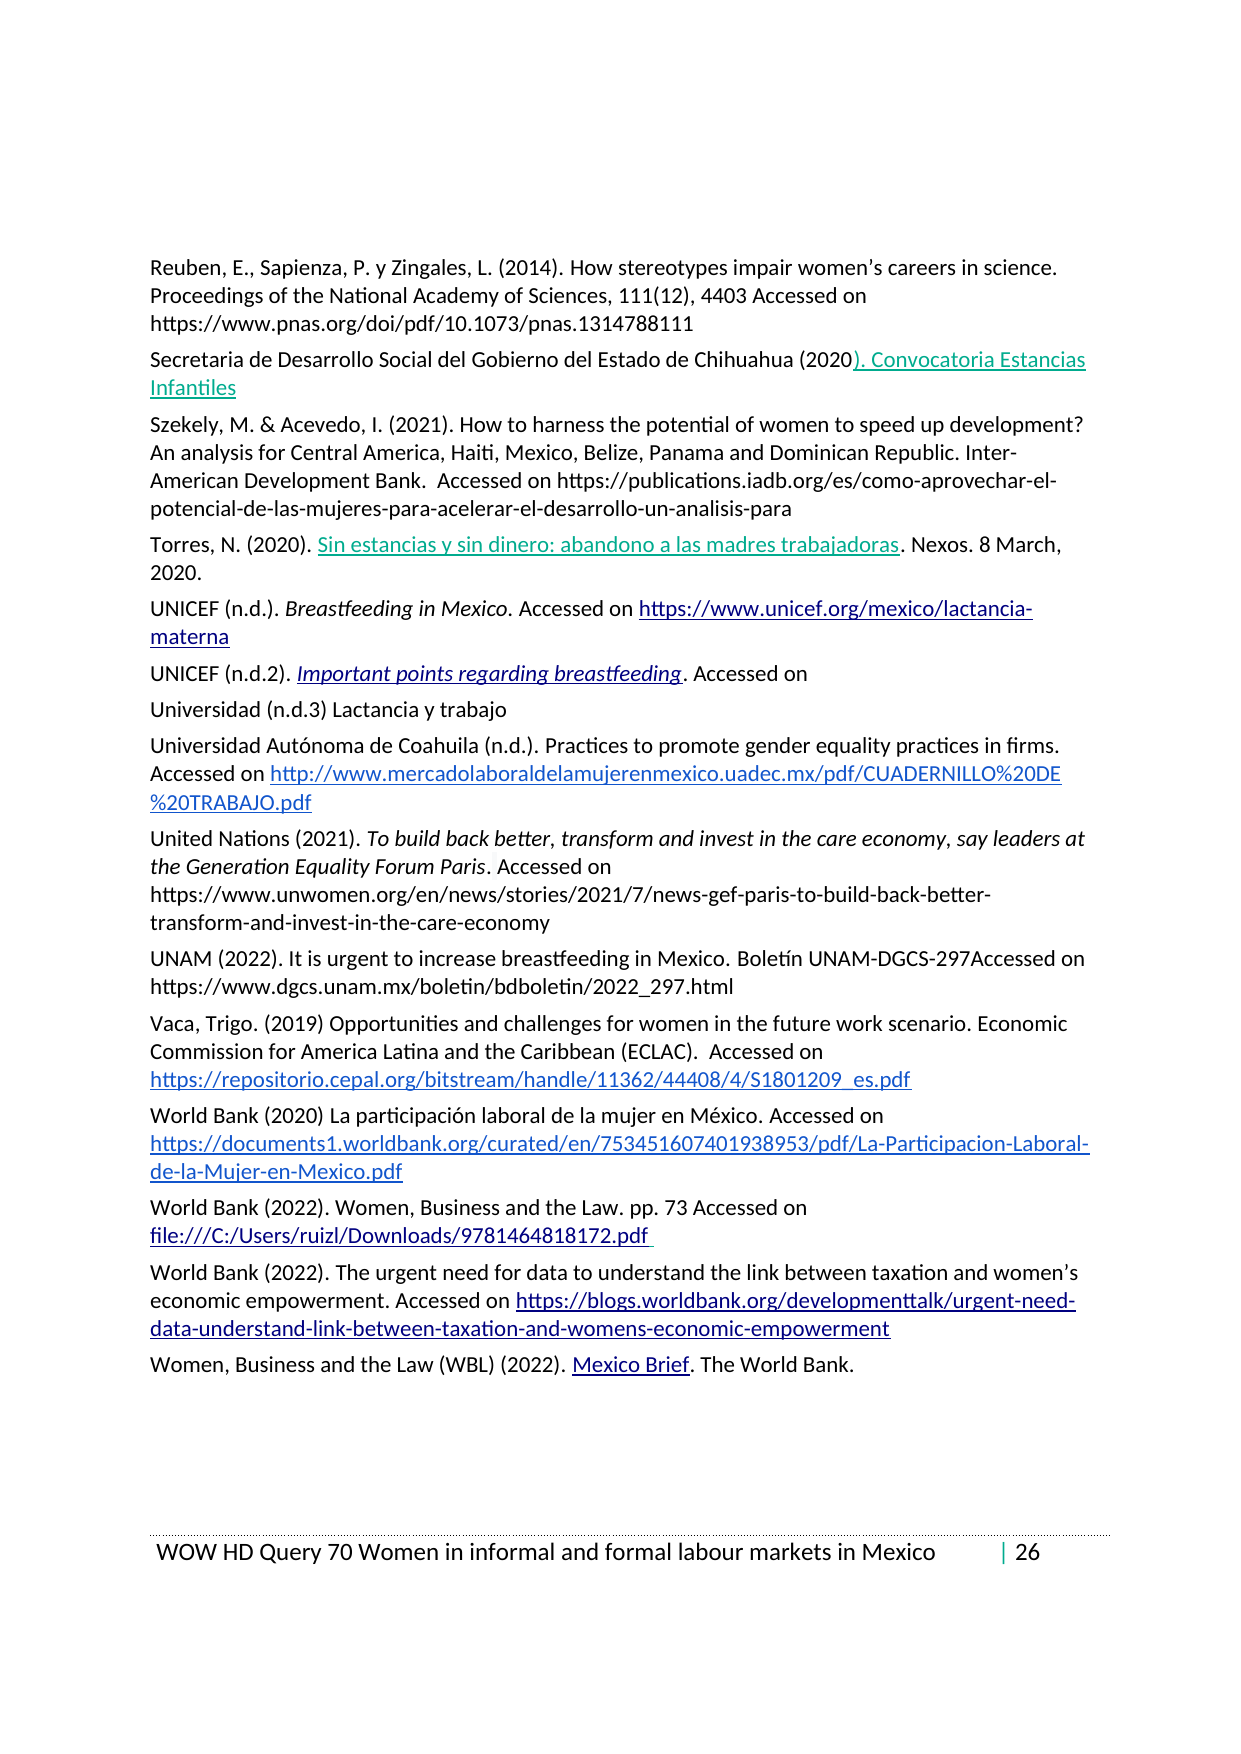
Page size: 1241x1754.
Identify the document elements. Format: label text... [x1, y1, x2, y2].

text Secretaria de Desarrollo Social del Gobierno del Estado de Chihuahua (2020). Convocatoria Estancias Infantiles [150, 345, 1090, 401]
text World Bank (2022). The urgent need for data to understand the link between taxation and women’s economic empowerment. Accessed on https://blogs.worldbank.org/developmenttalk/urgent-need-data-understand-link-between-taxation-and-womens-economic-empowerment [150, 1258, 1090, 1342]
text Vaca, Trigo. (2019) Opportunities and challenges for women in the future work scenario. Economic Commission for America Latina and the Caribbean (ECLAC). Accessed on https://repositorio.cepal.org/bitstream/handle/11362/44408/4/S1801209_es.pdf [150, 1009, 1090, 1093]
text United Nations (2021). To build back better, transform and invest in the care economy, say leaders at the Generation Equality Forum Paris. Accessed on https://www.unwomen.org/en/news/stories/2021/7/news-gef-paris-to-build-back-better-transform-and-invest-in-the-care-economy [150, 824, 1090, 936]
text World Bank (2020) La participación laboral de la mujer en México. Accessed on https://documents1.worldbank.org/curated/en/753451607401938953/pdf/La-Participacion-Laboral- [150, 1101, 1090, 1153]
text UNICEF (n.d.). Breastfeeding in Mexico. Accessed on https://www.unicef.org/mexico/lactancia-materna [150, 594, 1090, 651]
text Universidad Autónoma de Coahuila (n.d.). Practices to promote gender equality practices in firms. Accessed on http://www.mercadolaboraldelamujerenmexico.uadec.mx/pdf/CUADERNILLO%20DE%20TRABAJO.pdf [150, 732, 1090, 816]
text Universidad (n.d.3) Lactancia y trabajo [150, 695, 1090, 723]
text Torres, N. (2020). Sin estancias y sin dinero: abandono a las madres trabajadoras. Nexos. 8 March, 2020. [150, 530, 1090, 586]
text de-la-Mujer-en-Mexico.pdf [150, 1155, 1090, 1185]
text Szekely, M. & Acevedo, I. (2021). How to harness the potential of women to speed up development? An analysis for Central America, Haiti, Mexico, Belize, Panama and Dominican Republic. Inter-American Development Bank. Accessed on https://publications.iadb.org/es/como-aprovechar-el-potencial-de-las-mujeres-para-acelerar-el-desarrollo-un-analisis-para [150, 410, 1090, 522]
text UNICEF (n.d.2). Important points regarding breastfeeding. Accessed on [150, 659, 1090, 687]
text Women, Business and the Law (WBL) (2022). Mexico Brief. The World Bank. [150, 1350, 1090, 1378]
text Reuben, E., Sapienza, P. y Zingales, L. (2014). How stereotypes impair women’s careers in science. Proceedings of the National Academy of Sciences, 111(12), 4403 Accessed on https://www.pnas.org/doi/pdf/10.1073/pnas.1314788111 [150, 253, 1090, 337]
text World Bank (2022). Women, Business and the Law. pp. 73 Accessed on file:///C:/Users/ruizl/Downloads/9781464818172.pdf [150, 1193, 1090, 1249]
text UNAM (2022). It is urgent to increase breastfeeding in Mexico. Boletín UNAM-DGCS-297Accessed on https://www.dgcs.unam.mx/boletin/bdboletin/2022_297.html [150, 944, 1090, 1000]
